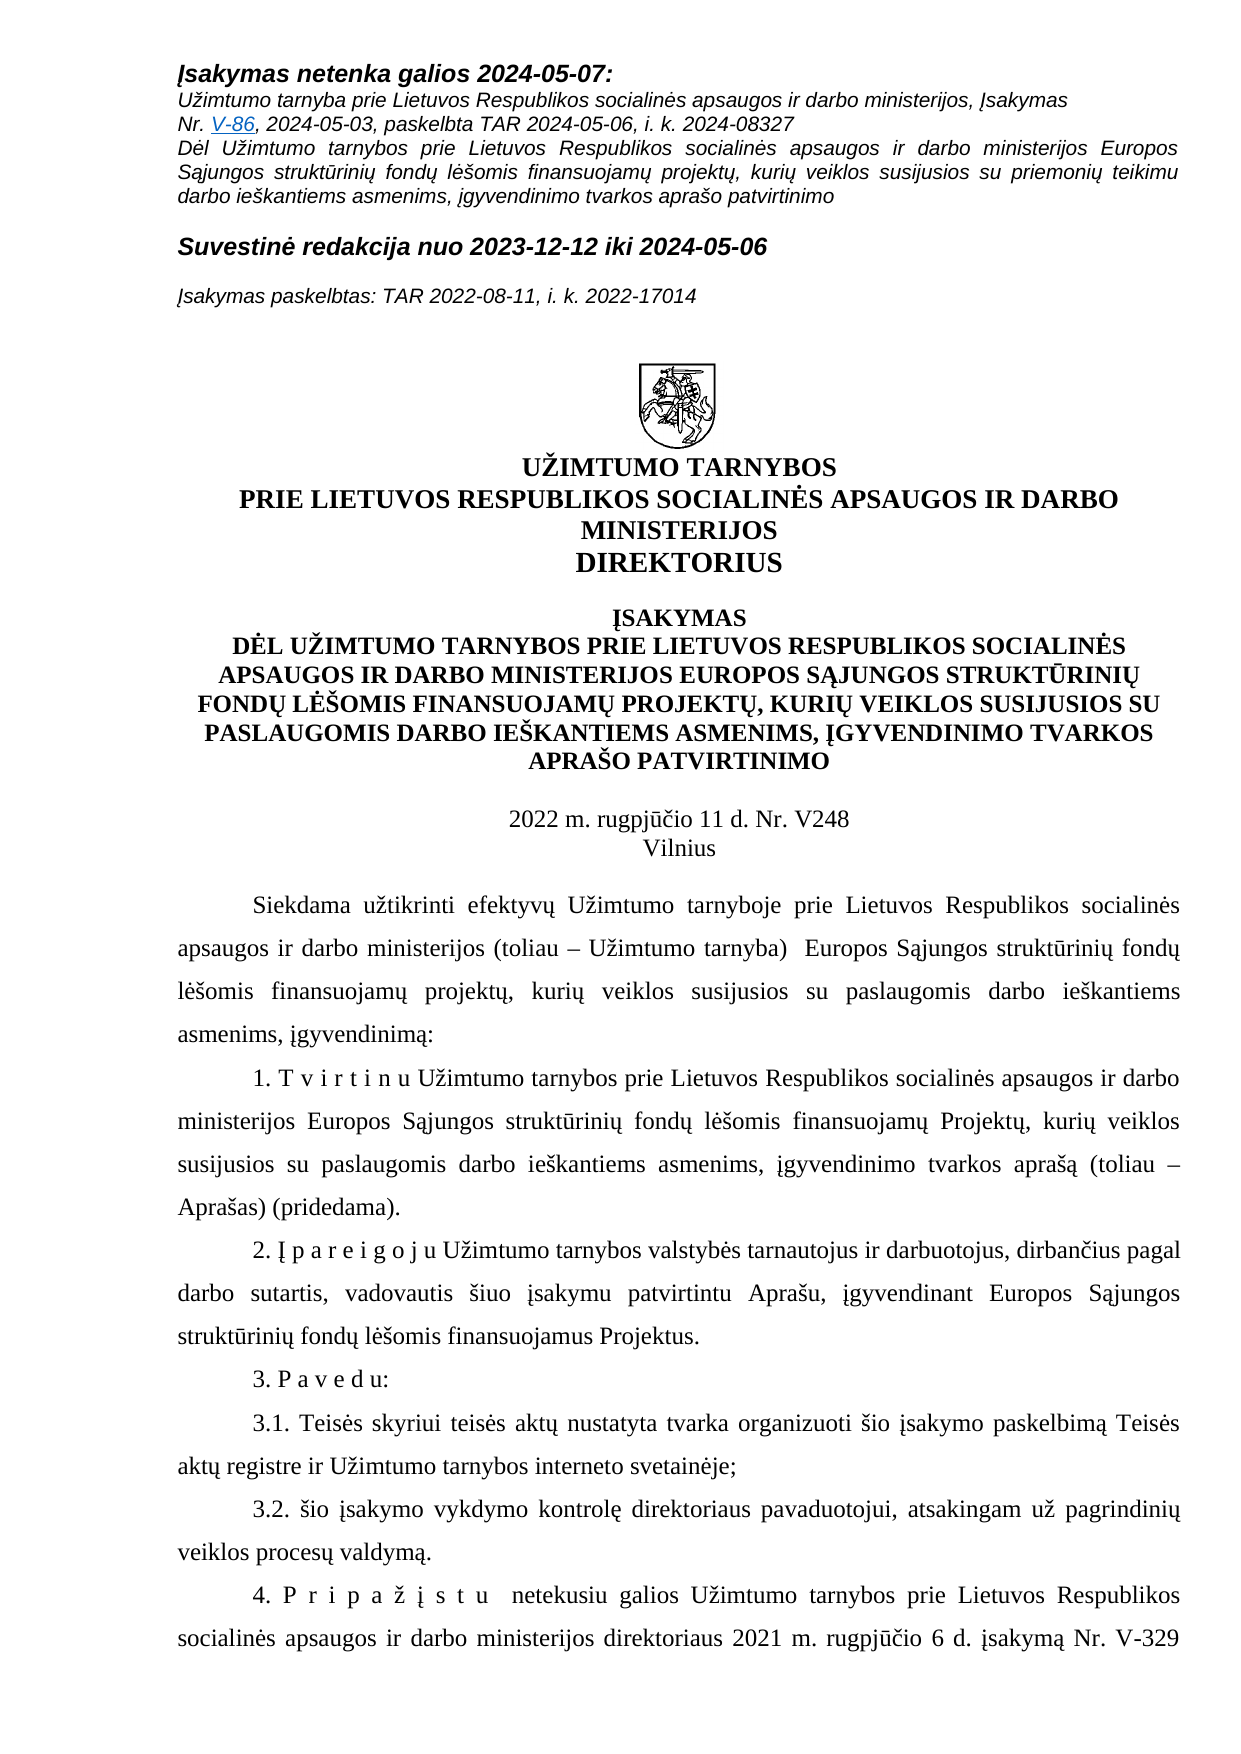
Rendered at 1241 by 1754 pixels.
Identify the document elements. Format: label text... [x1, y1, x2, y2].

text 2022 m. rugpjūčio 11 d. Nr. V248 [177, 804, 1181, 833]
text 3. P a v e d u: [177, 1364, 1181, 1393]
text Užimtumo tarnyba prie Lietuvos Respublikos socialinės apsaugos ir darbo ministerijos, Įsakymas [177, 88, 1181, 112]
text 3.2. šio įsakymo vykdymo kontrolę direktoriaus pavaduotojui, atsakingam už pagrindinių veiklos procesų valdymą. [177, 1494, 1181, 1566]
text Siekdama užtikrinti efektyvų Užimtumo tarnyboje prie Lietuvos Respublikos socialinės apsaugos ir darbo ministerijos (toliau – Užimtumo tarnyba) Europos Sąjungos struktūrinių fondų lėšomis finansuojamų projektų, kurių veiklos susijusios su paslaugomis darbo ieškantiems asmenims, įgyvendinimą: [177, 890, 1181, 1048]
text Įsakymas netenka galios 2024-05-07: [177, 59, 1181, 88]
text 2. Į p a r e i g o j u Užimtumo tarnybos valstybės tarnautojus ir darbuotojus, dirbančius pagal darbo sutartis, vadovautis šiuo įsakymu patvirtintu Aprašu, įgyvendinant Europos Sąjungos struktūrinių fondų lėšomis finansuojamus Projektus. [177, 1235, 1181, 1350]
text 4. P r i p a ž į s t u netekusiu galios Užimtumo tarnybos prie Lietuvos Respublikos socialinės apsaugos ir darbo ministerijos direktoriaus 2021 m. rugpjūčio 6 d. įsakymą Nr. V-329 [177, 1580, 1181, 1652]
text Užimtumo TARNYBOS [177, 452, 1181, 483]
text DIREKTORIUS [177, 545, 1181, 578]
text Nr. V-86, 2024-05-03, paskelbta TAR 2024-05-06, i. k. 2024-08327 [177, 112, 1181, 136]
subtitle dėl UŽIMTUMO TARNYBOS prie LIETUVOS RESPUBLIKOS Socialinės apsaugos ir darbo ministerijos Europos Sąjungos struktūrinių fondų lėšomis finansuojamų Projektų, kurių veiklos susijusios su paslaugomis darbo ieškantiems asmenims, ĮGYVENDINIMO TVARKOS APRAŠO patvirtinimo [177, 631, 1181, 775]
text Suvestinė redakcija nuo 2023-12-12 iki 2024-05-06 [177, 232, 1181, 260]
text 3.1. Teisės skyriui teisės aktų nustatyta tvarka organizuoti šio įsakymo paskelbimą Teisės aktų registre ir Užimtumo tarnybos interneto svetainėje; [177, 1408, 1181, 1479]
text Įsakymas paskelbtas: TAR 2022-08-11, i. k. 2022-17014 [177, 284, 1181, 308]
text 1. T v i r t i n u Užimtumo tarnybos prie Lietuvos Respublikos socialinės apsaugos ir darbo ministerijos Europos Sąjungos struktūrinių fondų lėšomis finansuojamų Projektų, kurių veiklos susijusios su paslaugomis darbo ieškantiems asmenims, įgyvendinimo tvarkos aprašą (toliau – Aprašas) (pridedama). [177, 1063, 1181, 1221]
text prie LIETUVOS RESPUBLIKOS socialinės apsaugos ir darbo ministerijos [177, 483, 1181, 545]
text Vilnius [177, 833, 1181, 861]
text Dėl Užimtumo tarnybos prie Lietuvos Respublikos socialinės apsaugos ir darbo ministerijos Europos Sąjungos struktūrinių fondų lėšomis finansuojamų projektų, kurių veiklos susijusios su priemonių teikimu darbo ieškantiems asmenims, įgyvendinimo tvarkos aprašo patvirtinimo [177, 136, 1181, 208]
text ĮSAKYMAS [177, 603, 1181, 631]
